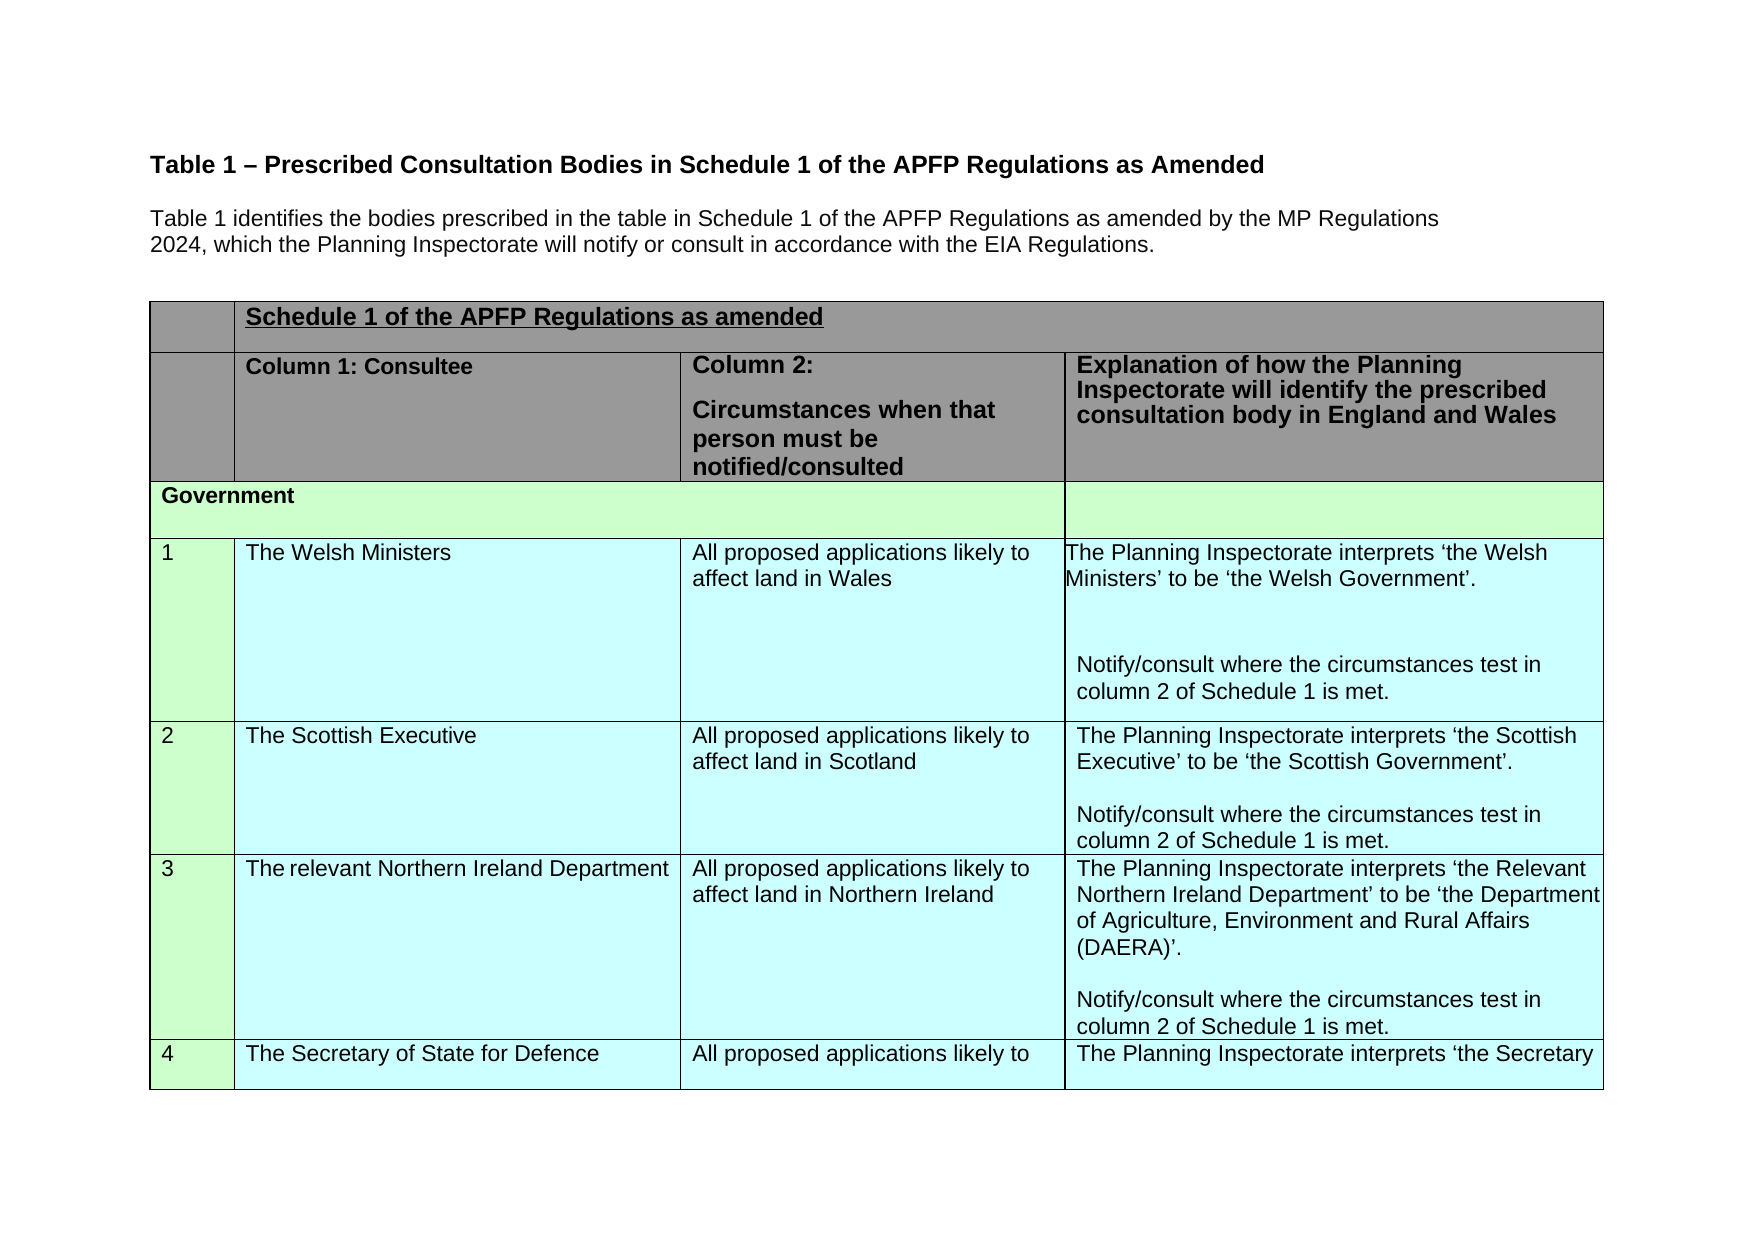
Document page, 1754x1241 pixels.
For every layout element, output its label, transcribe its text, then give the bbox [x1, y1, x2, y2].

table_cell Government [151, 482, 1064, 537]
table_cell Column 1: Consultee [235, 353, 680, 481]
table_cell The Planning Inspectorate interprets ‘the Welsh Ministers’ to be ‘the Welsh Government’. Notify/consult where the circumstances test in column 2 of Schedule 1 is met. [1066, 539, 1603, 721]
table_cell All proposed applications likely to affect land in Northern Ireland [681, 855, 1064, 1039]
text Table 1 identifies the bodies prescribed in the table in Schedule 1 of the APFP Regulations as amended by the MP Regulations 2024, which the Planning Inspectorate will notify or consult in accordance with the EIA Regulations. [150, 205, 1477, 258]
table_cell [151, 353, 234, 481]
table_cell 2 [151, 722, 234, 854]
table_cell The Planning Inspectorate interprets ‘the Secretary [1066, 1040, 1603, 1089]
table_cell All proposed applications likely to affect land in Scotland [681, 722, 1064, 854]
table_cell [1066, 482, 1603, 537]
table_header [151, 302, 234, 352]
table_cell All proposed applications likely to [681, 1040, 1064, 1089]
table_cell All proposed applications likely to affect land in Wales [681, 539, 1064, 721]
table_cell Explanation of how the Planning Inspectorate will identify the prescribed consultation body in England and Wales [1066, 353, 1603, 481]
table_header Schedule 1 of the APFP Regulations as amended [235, 302, 1603, 352]
table_cell The Welsh Ministers [235, 539, 680, 721]
text Table 1 – Prescribed Consultation Bodies in Schedule 1 of the APFP Regulations as Amended [150, 150, 1604, 179]
table_cell 3 [151, 855, 234, 1039]
table_cell 1 [151, 539, 234, 721]
table_cell The Planning Inspectorate interprets ‘the Scottish Executive’ to be ‘the Scottish Government’. Notify/consult where the circumstances test in column 2 of Schedule 1 is met. [1066, 722, 1603, 854]
table_cell 4 [151, 1040, 234, 1089]
table_cell The Scottish Executive [235, 722, 680, 854]
table_cell The Secretary of State for Defence [235, 1040, 680, 1089]
table_cell Column 2: Circumstances when that person must be notified/consulted [681, 353, 1064, 481]
table_cell The Planning Inspectorate interprets ‘the Relevant Northern Ireland Department’ to be ‘the Department of Agriculture, Environment and Rural Affairs (DAERA)’. Notify/consult where the circumstances test in column 2 of Schedule 1 is met. [1066, 855, 1603, 1039]
table_cell The relevant Northern Ireland Department [235, 855, 680, 1039]
